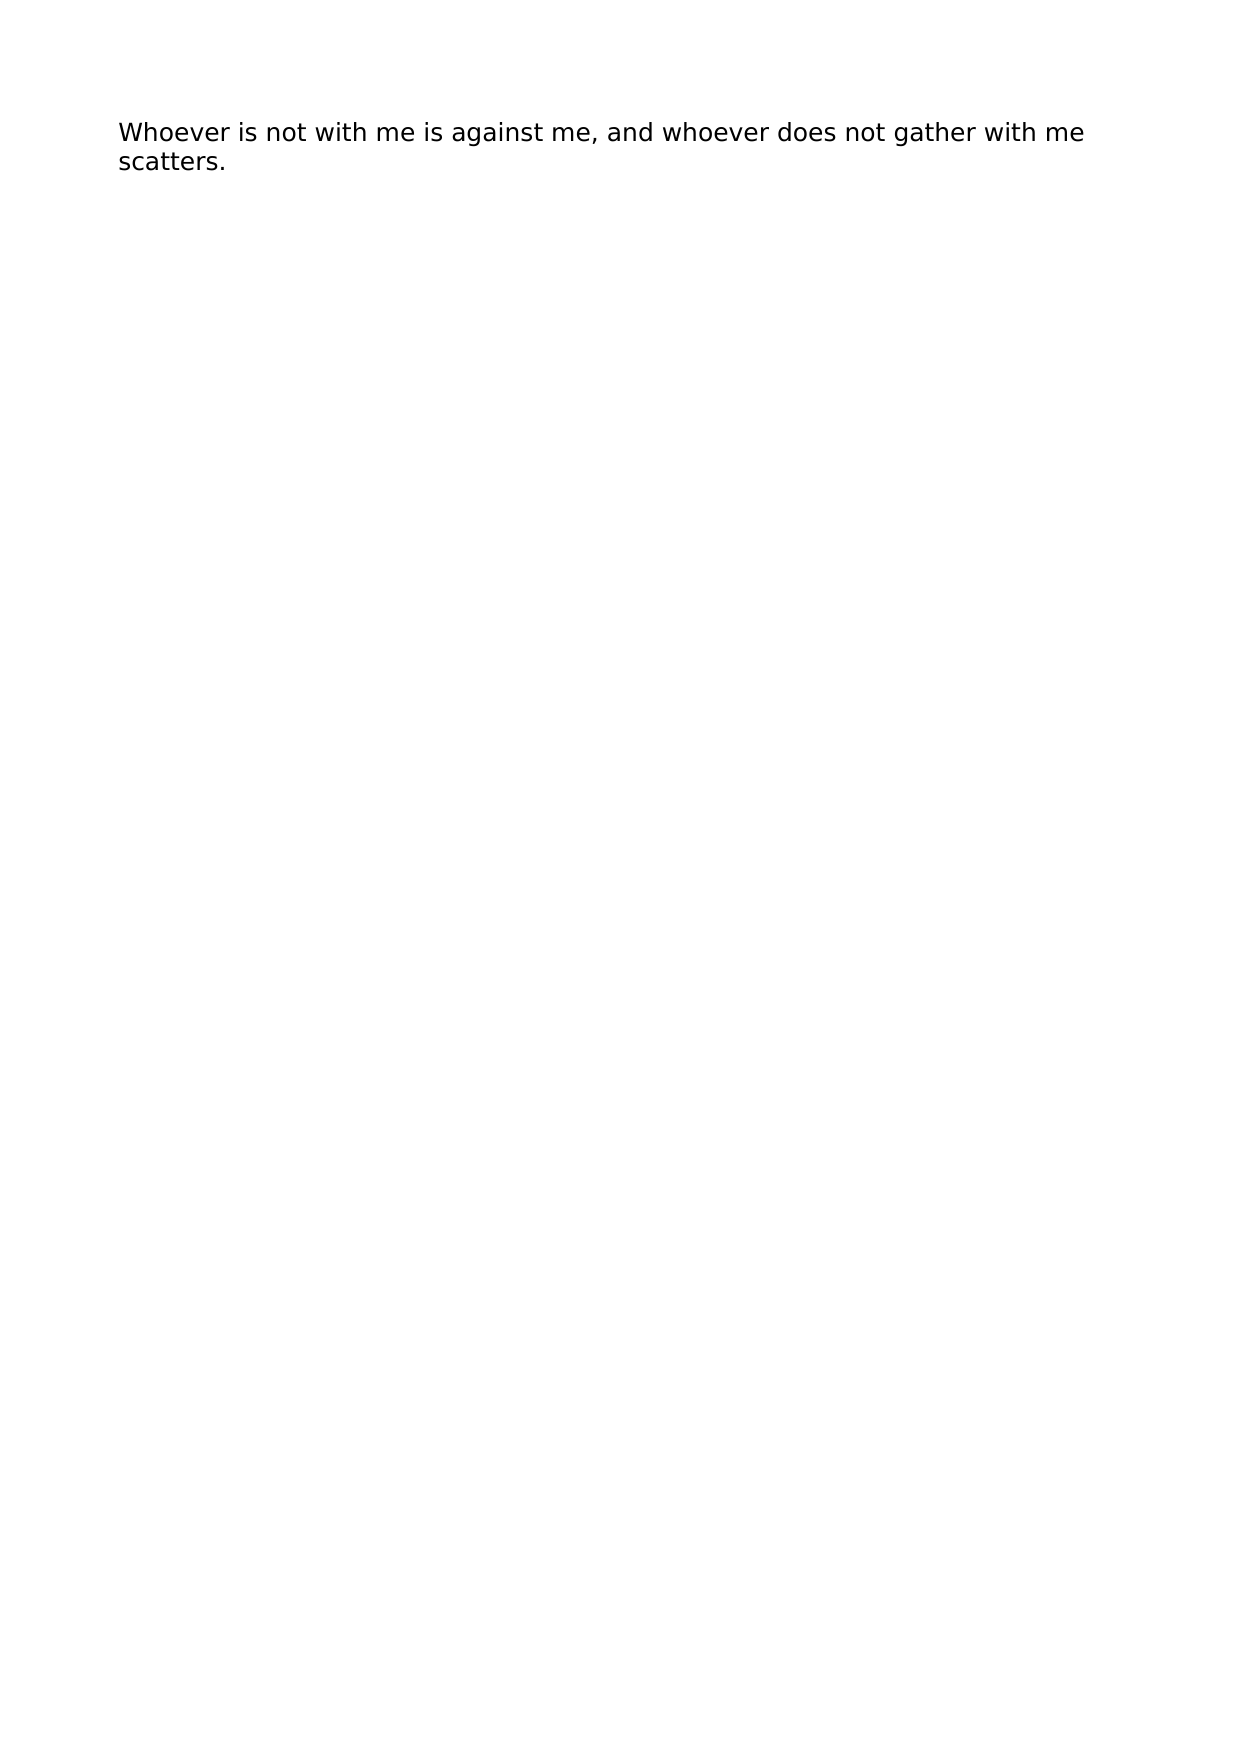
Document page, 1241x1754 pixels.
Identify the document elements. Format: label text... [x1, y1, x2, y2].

text Whoever is not with me is against me, and whoever does not gather with me scatters. [118, 118, 1122, 176]
